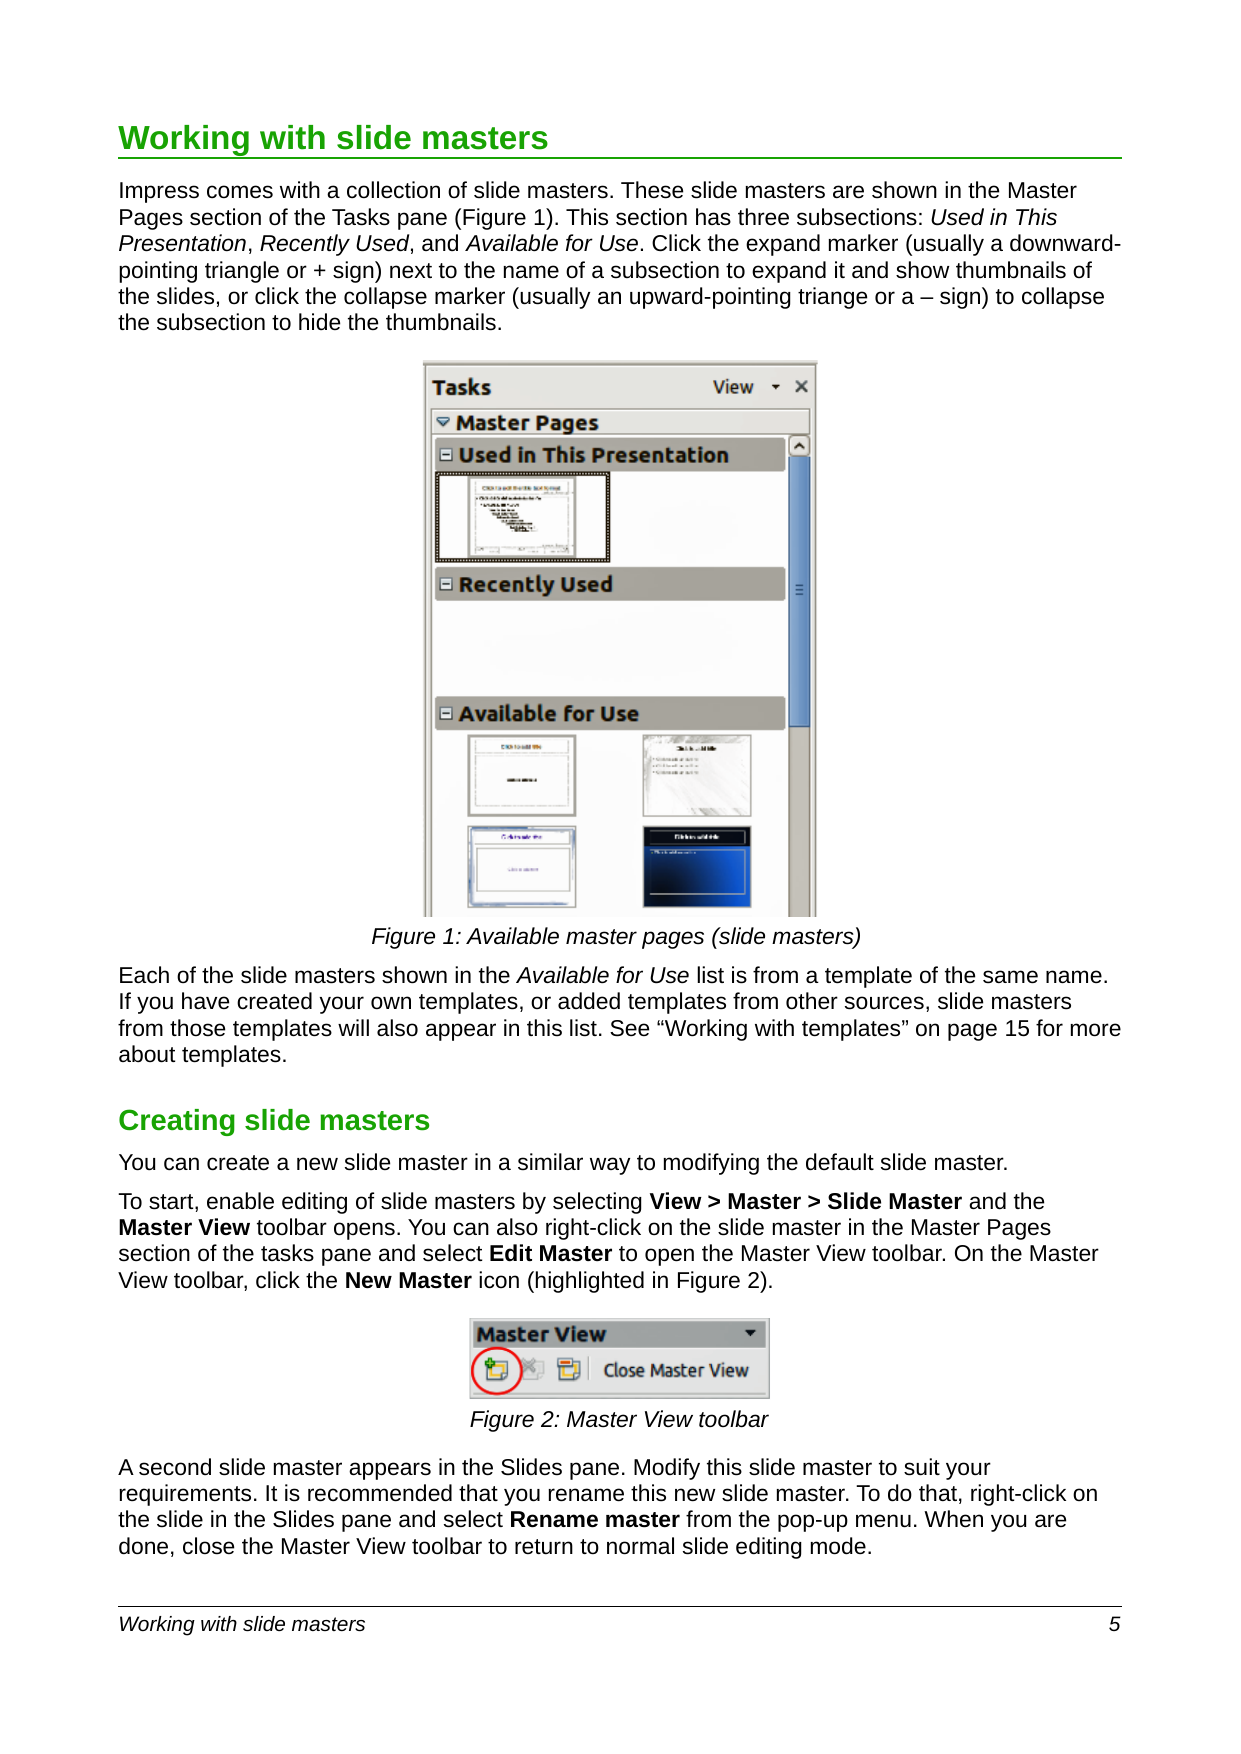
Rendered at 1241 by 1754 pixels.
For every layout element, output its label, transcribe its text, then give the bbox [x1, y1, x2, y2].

text Figure 2: Master View toolbar [469, 1406, 771, 1433]
picture [469, 1318, 771, 1400]
text To start, enable editing of slide masters by selecting View > Master > Slide Master and the Master View toolbar opens. You can also right-click on the slide master in the Master Pages section of the tasks pane and select Edit Master to open the Master View toolbar. On the Master View toolbar, click the New Master icon (highlighted in Figure 2). [118, 1188, 1122, 1293]
picture [422, 360, 818, 917]
subtitle Working with slide masters [118, 118, 1122, 157]
subtitle Creating slide masters [118, 1103, 1122, 1136]
text Figure 1: Available master pages (slide masters) [371, 923, 869, 949]
text Each of the slide masters shown in the Available for Use list is from a template of the same name. If you have created your own templates, or added templates from other sources, slide masters from those templates will also appear in this list. See “Working with templates” on page 15 for more about templates. [118, 962, 1122, 1067]
text You can create a new slide master in a similar way to modifying the default slide master. [118, 1149, 1122, 1175]
text Impress comes with a collection of slide masters. These slide masters are shown in the Master Pages section of the Tasks pane (Figure 1). This section has three subsections: Used in This Presentation, Recently Used, and Available for Use. Click the expand marker (usually a downward-pointing triangle or + sign) next to the name of a subsection to expand it and show thumbnails of the slides, or click the collapse marker (usually an upward-pointing triange or a – sign) to collapse the subsection to hide the thumbnails. [118, 177, 1122, 336]
text A second slide master appears in the Slides pane. Modify this slide master to suit your requirements. It is recommended that you rename this new slide master. To do that, right-click on the slide in the Slides pane and select Rename master from the pop-up menu. When you are done, close the Master View toolbar to return to normal slide editing mode. [118, 1454, 1122, 1559]
